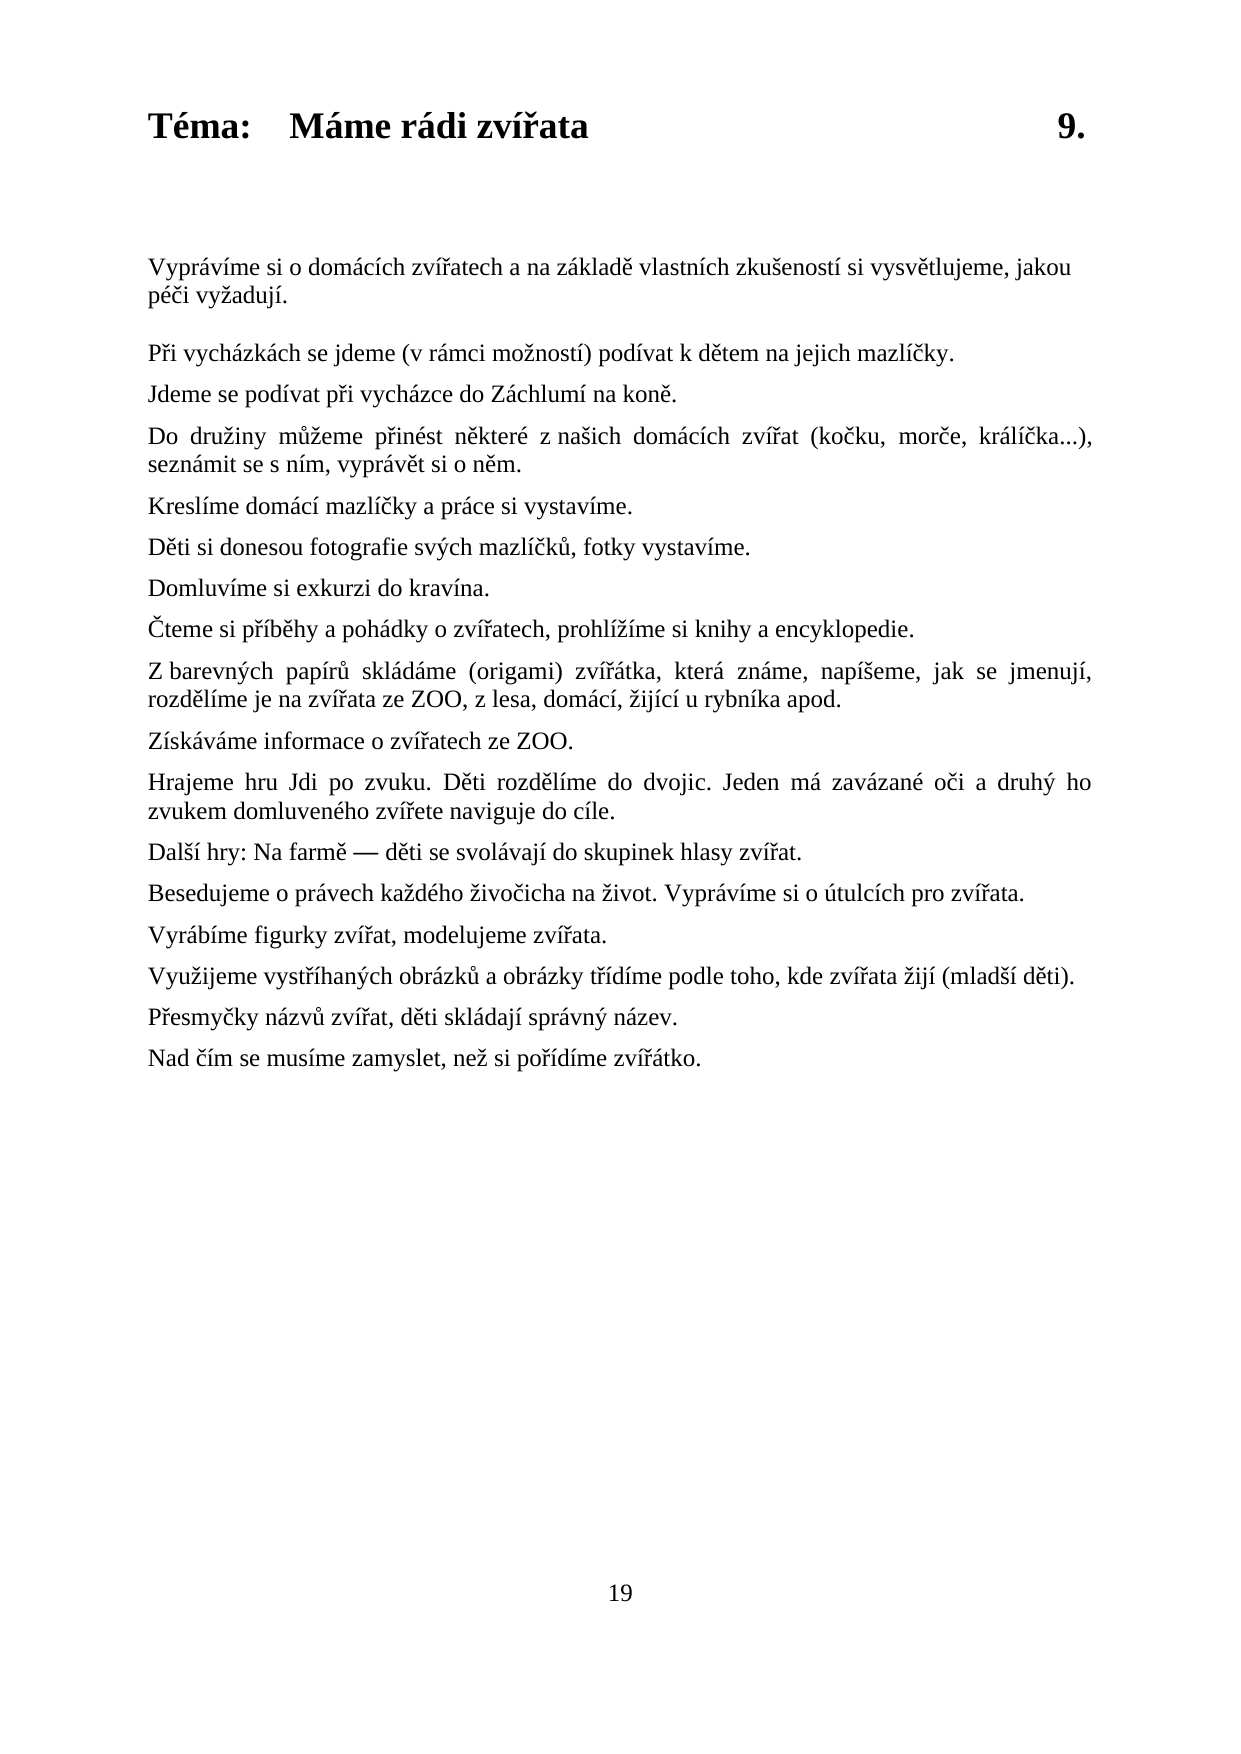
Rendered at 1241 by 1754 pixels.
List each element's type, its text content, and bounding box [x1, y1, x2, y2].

text Vyprávíme si o domácích zvířatech a na základě vlastních zkušeností si vysvětlujeme, jakou péči vyžadují. [148, 252, 1093, 309]
text Kreslíme domácí mazlíčky a práce si vystavíme. [148, 491, 1093, 519]
text Besedujeme o právech každého živočicha na život. Vyprávíme si o útulcích pro zvířata. [148, 878, 1093, 907]
text Využijeme vystříhaných obrázků a obrázky třídíme podle toho, kde zvířata žijí (mladší děti). [148, 961, 1093, 990]
text Jdeme se podívat při vycházce do Záchlumí na koně. [148, 379, 1093, 408]
text Téma: Máme rádi zvířata 9. [148, 103, 1093, 146]
text Při vycházkách se jdeme (v rámci možností) podívat k dětem na jejich mazlíčky. [148, 338, 1093, 367]
text Další hry: Na farmě — děti se svolávají do skupinek hlasy zvířat. [148, 837, 1093, 866]
text Získáváme informace o zvířatech ze ZOO. [148, 726, 1093, 754]
text Přesmyčky názvů zvířat, děti skládají správný název. [148, 1002, 1093, 1031]
text Nad čím se musíme zamyslet, než si pořídíme zvířátko. [148, 1043, 1093, 1072]
text Domluvíme si exkurzi do kravína. [148, 573, 1093, 602]
text Děti si donesou fotografie svých mazlíčků, fotky vystavíme. [148, 532, 1093, 561]
text Vyrábíme figurky zvířat, modelujeme zvířata. [148, 920, 1093, 948]
text Z barevných papírů skládáme (origami) zvířátka, která známe, napíšeme, jak se jmenují, rozdělíme je na zvířata ze ZOO, z lesa, domácí, žijící u rybníka apod. [148, 656, 1093, 713]
text Hrajeme hru Jdi po zvuku. Děti rozdělíme do dvojic. Jeden má zavázané oči a druhý ho zvukem domluveného zvířete naviguje do cíle. [148, 767, 1093, 824]
text Čteme si příběhy a pohádky o zvířatech, prohlížíme si knihy a encyklopedie. [148, 614, 1093, 643]
text Do družiny můžeme přinést některé z našich domácích zvířat (kočku, morče, králíčka...), seznámit se s ním, vyprávět si o něm. [148, 421, 1093, 478]
